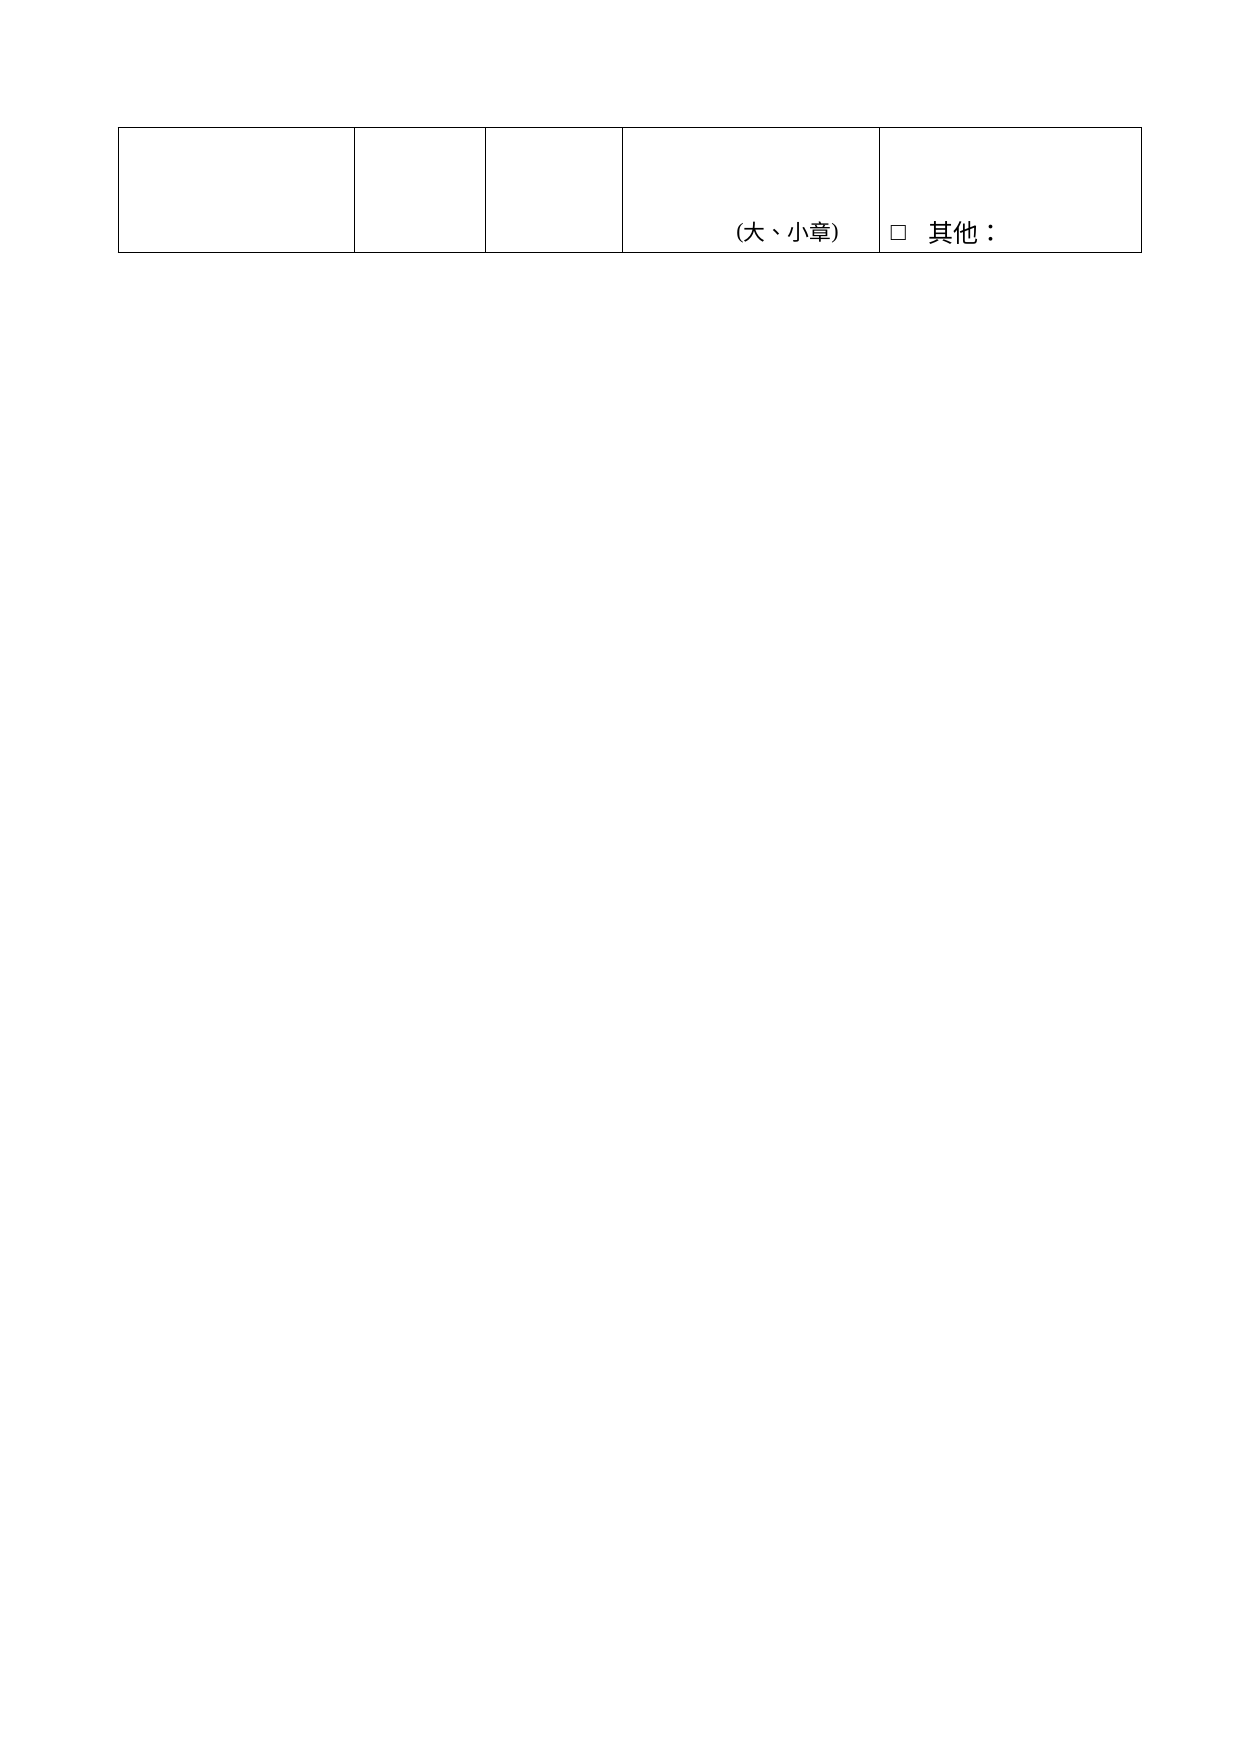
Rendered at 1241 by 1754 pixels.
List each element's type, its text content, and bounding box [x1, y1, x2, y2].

table_cell 未得標之廠商。 得標廠商已依規定繳納保證金。 得標廠商將押標金轉換成履約保證金並補足差額。 其他： [880, 128, 1141, 252]
table_cell (大、小章) [623, 128, 879, 252]
table_cell [355, 128, 485, 252]
table_cell [119, 128, 354, 252]
table_cell [486, 128, 622, 252]
